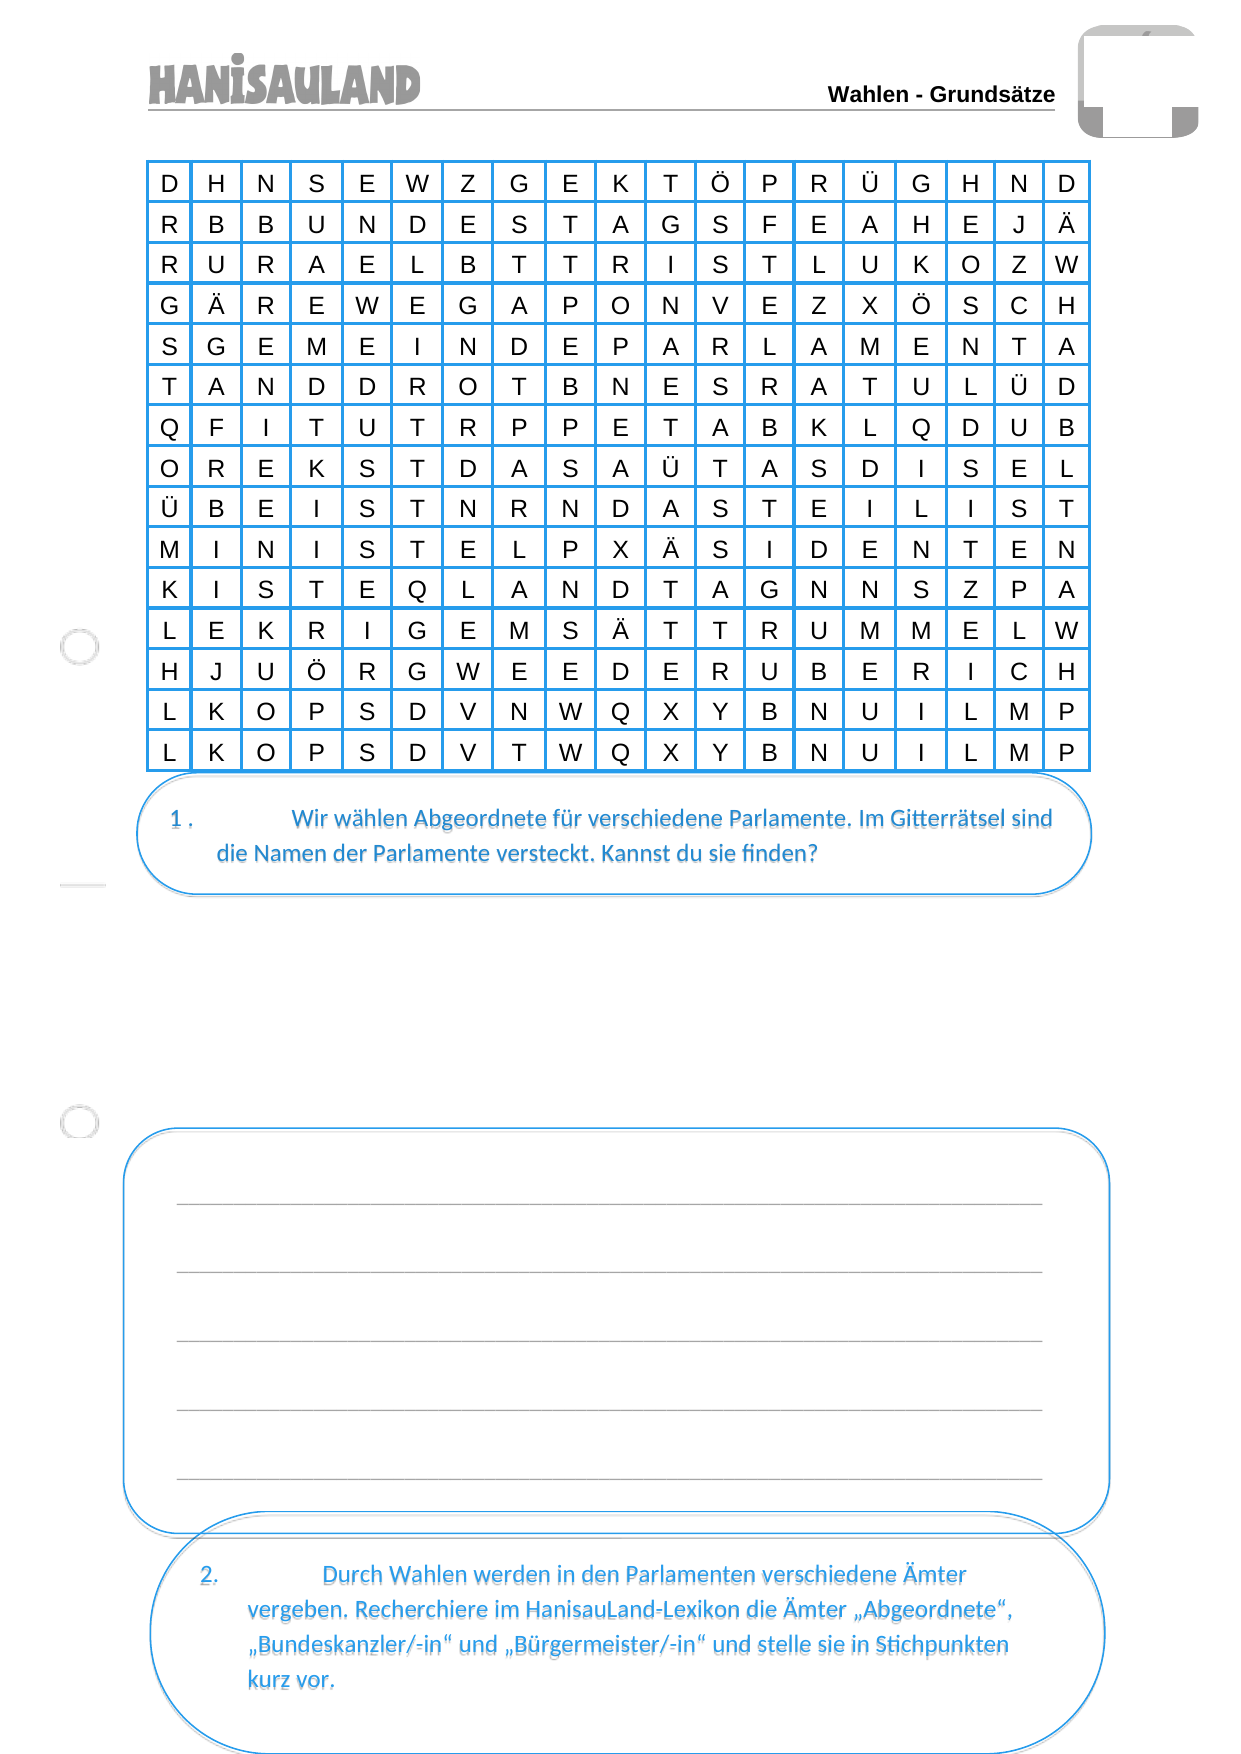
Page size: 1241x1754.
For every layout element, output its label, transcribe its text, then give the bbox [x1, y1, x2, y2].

table_cell P [996, 569, 1042, 606]
table_header E [547, 163, 594, 200]
table_cell S [547, 447, 594, 484]
table_cell I [948, 488, 993, 525]
table_cell D [344, 366, 390, 403]
table_cell T [1045, 488, 1088, 525]
text ____________________________________________________________________________ [177, 1184, 1078, 1207]
table_cell K [243, 610, 289, 647]
table_cell E [547, 650, 594, 688]
table_cell E [444, 528, 491, 566]
table_cell B [444, 244, 491, 281]
table_cell T [393, 528, 441, 566]
table_cell M [845, 325, 894, 363]
table_cell U [845, 691, 894, 728]
table_cell Ö [292, 650, 341, 688]
table_cell M [494, 610, 544, 647]
table_cell T [292, 569, 341, 606]
table_cell A [597, 447, 644, 484]
table_cell N [547, 488, 594, 525]
table_cell Ö [897, 285, 945, 322]
table_cell T [494, 244, 544, 281]
table_header S [292, 163, 341, 200]
table_cell T [746, 488, 792, 525]
table_cell S [344, 731, 390, 769]
table_header Ö [697, 163, 743, 200]
table_cell R [444, 406, 491, 444]
table_header R [796, 163, 842, 200]
table_cell B [1045, 406, 1088, 444]
table_cell D [597, 650, 644, 688]
table_cell T [996, 325, 1042, 363]
table_cell S [344, 691, 390, 728]
table_header Ü [845, 163, 894, 200]
table_cell S [243, 569, 289, 606]
table_cell M [149, 528, 189, 566]
table_cell T [393, 488, 441, 525]
table_cell S [344, 488, 390, 525]
table_cell X [647, 691, 694, 728]
table_header N [243, 163, 289, 200]
table_cell E [845, 650, 894, 688]
table_cell T [393, 447, 441, 484]
table_cell W [1045, 244, 1088, 281]
table_cell L [149, 731, 189, 769]
table_header Z [444, 163, 491, 200]
table_cell N [444, 325, 491, 363]
table_header K [597, 163, 644, 200]
table_cell W [547, 731, 594, 769]
table_cell A [1045, 325, 1088, 363]
table_cell B [193, 488, 240, 525]
table_cell L [494, 528, 544, 566]
table_cell S [697, 244, 743, 281]
table_cell L [948, 691, 993, 728]
table_cell E [845, 528, 894, 566]
table_cell D [292, 366, 341, 403]
table_cell Ä [647, 528, 694, 566]
text ____________________________________________________________________________ [177, 1459, 1078, 1482]
table_cell R [746, 610, 792, 647]
table_cell D [597, 569, 644, 606]
table_cell E [996, 528, 1042, 566]
table_cell B [193, 203, 240, 241]
table_cell L [948, 731, 993, 769]
table_cell L [897, 488, 945, 525]
table_cell D [597, 488, 644, 525]
table_cell H [897, 203, 945, 241]
table_cell R [897, 650, 945, 688]
table_cell Y [697, 731, 743, 769]
table_cell N [243, 366, 289, 403]
table_header D [1045, 163, 1088, 200]
table_cell O [597, 285, 644, 322]
table_cell D [393, 731, 441, 769]
table_cell N [344, 203, 390, 241]
table_cell L [1045, 447, 1088, 484]
table_cell W [444, 650, 491, 688]
table_cell L [393, 244, 441, 281]
table_cell M [996, 731, 1042, 769]
table_cell K [193, 731, 240, 769]
table_cell R [597, 244, 644, 281]
table_cell E [344, 244, 390, 281]
table_cell T [948, 528, 993, 566]
table_cell X [647, 731, 694, 769]
table_cell U [193, 244, 240, 281]
table_cell S [697, 203, 743, 241]
table_cell M [845, 610, 894, 647]
table_cell B [243, 203, 289, 241]
table_cell G [647, 203, 694, 241]
table_cell Ü [149, 488, 189, 525]
table_cell E [243, 325, 289, 363]
table_cell G [746, 569, 792, 606]
table_cell H [1045, 285, 1088, 322]
table_cell R [193, 447, 240, 484]
table_cell D [845, 447, 894, 484]
table_cell R [393, 366, 441, 403]
table_cell L [746, 325, 792, 363]
table_cell N [494, 691, 544, 728]
table_cell B [746, 731, 792, 769]
table_cell A [845, 203, 894, 241]
table_cell A [292, 244, 341, 281]
table_cell F [193, 406, 240, 444]
table_cell Q [597, 731, 644, 769]
table_cell A [746, 447, 792, 484]
table_cell G [193, 325, 240, 363]
table_cell U [796, 610, 842, 647]
table_cell T [647, 610, 694, 647]
table_cell I [647, 244, 694, 281]
table_cell T [149, 366, 189, 403]
table_cell S [897, 569, 945, 606]
table_cell Ä [193, 285, 240, 322]
text ____________________________________________________________________________ [177, 1390, 1078, 1413]
table_cell E [647, 366, 694, 403]
table_cell S [344, 447, 390, 484]
table_cell A [597, 203, 644, 241]
table_cell M [292, 325, 341, 363]
table_cell R [494, 488, 544, 525]
table_cell B [547, 366, 594, 403]
table_cell G [149, 285, 189, 322]
table_cell B [796, 650, 842, 688]
table_cell Ä [1045, 203, 1088, 241]
table_cell A [697, 569, 743, 606]
table_cell A [494, 569, 544, 606]
table_cell U [243, 650, 289, 688]
table_cell E [746, 285, 792, 322]
table_cell O [149, 447, 189, 484]
table_cell N [948, 325, 993, 363]
table_cell T [494, 731, 544, 769]
table_cell V [444, 691, 491, 728]
table_cell A [796, 325, 842, 363]
table_cell L [948, 366, 993, 403]
table_cell P [292, 691, 341, 728]
table_cell E [494, 650, 544, 688]
table_cell O [243, 691, 289, 728]
table_cell N [597, 366, 644, 403]
table_cell K [897, 244, 945, 281]
table_cell I [393, 325, 441, 363]
table_cell S [948, 285, 993, 322]
table_cell L [996, 610, 1042, 647]
table_cell A [647, 488, 694, 525]
table_cell B [746, 406, 792, 444]
table_cell S [149, 325, 189, 363]
table_cell E [948, 203, 993, 241]
table_cell Q [597, 691, 644, 728]
table_cell E [193, 610, 240, 647]
table_cell I [897, 447, 945, 484]
table_cell H [1045, 650, 1088, 688]
table_cell O [444, 366, 491, 403]
table_cell L [444, 569, 491, 606]
table_cell L [149, 691, 189, 728]
table_cell R [746, 366, 792, 403]
table_cell U [292, 203, 341, 241]
table_cell S [796, 447, 842, 484]
table_cell P [547, 285, 594, 322]
table_cell N [1045, 528, 1088, 566]
table_cell P [292, 731, 341, 769]
table_cell C [996, 285, 1042, 322]
table_cell S [697, 488, 743, 525]
table_cell E [344, 569, 390, 606]
table_cell N [547, 569, 594, 606]
table_cell C [996, 650, 1042, 688]
table_cell T [845, 366, 894, 403]
table_cell T [547, 203, 594, 241]
table_header D [149, 163, 189, 200]
table_cell K [796, 406, 842, 444]
table_cell P [547, 406, 594, 444]
table_cell E [897, 325, 945, 363]
table_cell G [393, 610, 441, 647]
table_cell Ä [597, 610, 644, 647]
table_cell N [796, 691, 842, 728]
table_cell U [746, 650, 792, 688]
table_cell A [647, 325, 694, 363]
table_cell E [344, 325, 390, 363]
table_cell P [547, 528, 594, 566]
table_cell E [647, 650, 694, 688]
table_cell D [444, 447, 491, 484]
table_cell T [697, 610, 743, 647]
table_cell L [796, 244, 842, 281]
text ____________________________________________________________________________ [177, 1321, 1078, 1344]
table_cell E [796, 488, 842, 525]
table_header G [897, 163, 945, 200]
table_cell X [845, 285, 894, 322]
table_cell B [746, 691, 792, 728]
table_cell P [597, 325, 644, 363]
table_cell E [393, 285, 441, 322]
table_cell N [647, 285, 694, 322]
table_cell H [149, 650, 189, 688]
table_cell A [494, 447, 544, 484]
table_cell Z [996, 244, 1042, 281]
table_cell E [796, 203, 842, 241]
table_cell U [897, 366, 945, 403]
table_cell A [697, 406, 743, 444]
table_cell E [948, 610, 993, 647]
table_cell N [444, 488, 491, 525]
table_cell N [897, 528, 945, 566]
table_cell O [243, 731, 289, 769]
table_cell E [547, 325, 594, 363]
table_cell W [547, 691, 594, 728]
table_header N [996, 163, 1042, 200]
table_cell Q [393, 569, 441, 606]
table_cell S [697, 366, 743, 403]
table_cell A [193, 366, 240, 403]
table_cell W [1045, 610, 1088, 647]
table_cell I [193, 569, 240, 606]
table_cell I [292, 488, 341, 525]
table_cell U [344, 406, 390, 444]
table_cell E [444, 610, 491, 647]
table_cell A [1045, 569, 1088, 606]
table_cell O [948, 244, 993, 281]
table_cell I [193, 528, 240, 566]
table_cell D [796, 528, 842, 566]
table_cell E [996, 447, 1042, 484]
table_cell U [845, 244, 894, 281]
table_header T [647, 163, 694, 200]
table_cell P [494, 406, 544, 444]
table_cell E [243, 488, 289, 525]
table_cell R [243, 285, 289, 322]
table_cell M [897, 610, 945, 647]
table_cell A [796, 366, 842, 403]
table_cell I [746, 528, 792, 566]
text ____________________________________________________________________________ [177, 1252, 1078, 1275]
table_cell E [292, 285, 341, 322]
table_cell Ü [647, 447, 694, 484]
table_cell Z [948, 569, 993, 606]
table_cell S [948, 447, 993, 484]
table_cell T [393, 406, 441, 444]
table_cell D [393, 691, 441, 728]
table_cell N [845, 569, 894, 606]
table_cell D [1045, 366, 1088, 403]
table_cell N [243, 528, 289, 566]
table_cell X [597, 528, 644, 566]
table_cell R [243, 244, 289, 281]
table_cell N [796, 569, 842, 606]
table_cell N [796, 731, 842, 769]
table_header G [494, 163, 544, 200]
table_cell Ü [996, 366, 1042, 403]
table_cell P [1045, 731, 1088, 769]
table_cell Y [697, 691, 743, 728]
table_cell I [897, 691, 945, 728]
table_cell I [292, 528, 341, 566]
table_cell G [444, 285, 491, 322]
table_cell I [948, 650, 993, 688]
table_cell I [845, 488, 894, 525]
table_cell R [149, 203, 189, 241]
table_cell S [494, 203, 544, 241]
table_cell U [996, 406, 1042, 444]
table_cell R [149, 244, 189, 281]
table_header W [393, 163, 441, 200]
table_cell E [243, 447, 289, 484]
table_cell S [996, 488, 1042, 525]
table_cell E [597, 406, 644, 444]
table_cell M [996, 691, 1042, 728]
table_cell I [344, 610, 390, 647]
table_cell I [897, 731, 945, 769]
table_cell G [393, 650, 441, 688]
table_cell K [193, 691, 240, 728]
table_cell L [845, 406, 894, 444]
table_cell L [149, 610, 189, 647]
table_cell F [746, 203, 792, 241]
table_cell T [292, 406, 341, 444]
table_header H [193, 163, 240, 200]
table_cell S [344, 528, 390, 566]
table_cell T [697, 447, 743, 484]
table_cell V [444, 731, 491, 769]
table_cell T [647, 406, 694, 444]
table_cell D [393, 203, 441, 241]
table_cell D [494, 325, 544, 363]
table_cell R [697, 650, 743, 688]
table_cell P [1045, 691, 1088, 728]
table_cell R [292, 610, 341, 647]
table_cell S [697, 528, 743, 566]
table_cell R [344, 650, 390, 688]
table_cell J [193, 650, 240, 688]
table_cell J [996, 203, 1042, 241]
table_cell V [697, 285, 743, 322]
table_cell T [494, 366, 544, 403]
table_header E [344, 163, 390, 200]
table_cell Q [897, 406, 945, 444]
table_cell T [647, 569, 694, 606]
table_cell A [494, 285, 544, 322]
table_header H [948, 163, 993, 200]
table_cell T [547, 244, 594, 281]
table_cell S [547, 610, 594, 647]
table_cell K [292, 447, 341, 484]
table_cell R [697, 325, 743, 363]
table_cell Z [796, 285, 842, 322]
table_cell K [149, 569, 189, 606]
table_cell D [948, 406, 993, 444]
table_cell I [243, 406, 289, 444]
table_cell E [444, 203, 491, 241]
table_header P [746, 163, 792, 200]
table_cell Q [149, 406, 189, 444]
table_cell W [344, 285, 390, 322]
table_cell T [746, 244, 792, 281]
table_cell U [845, 731, 894, 769]
